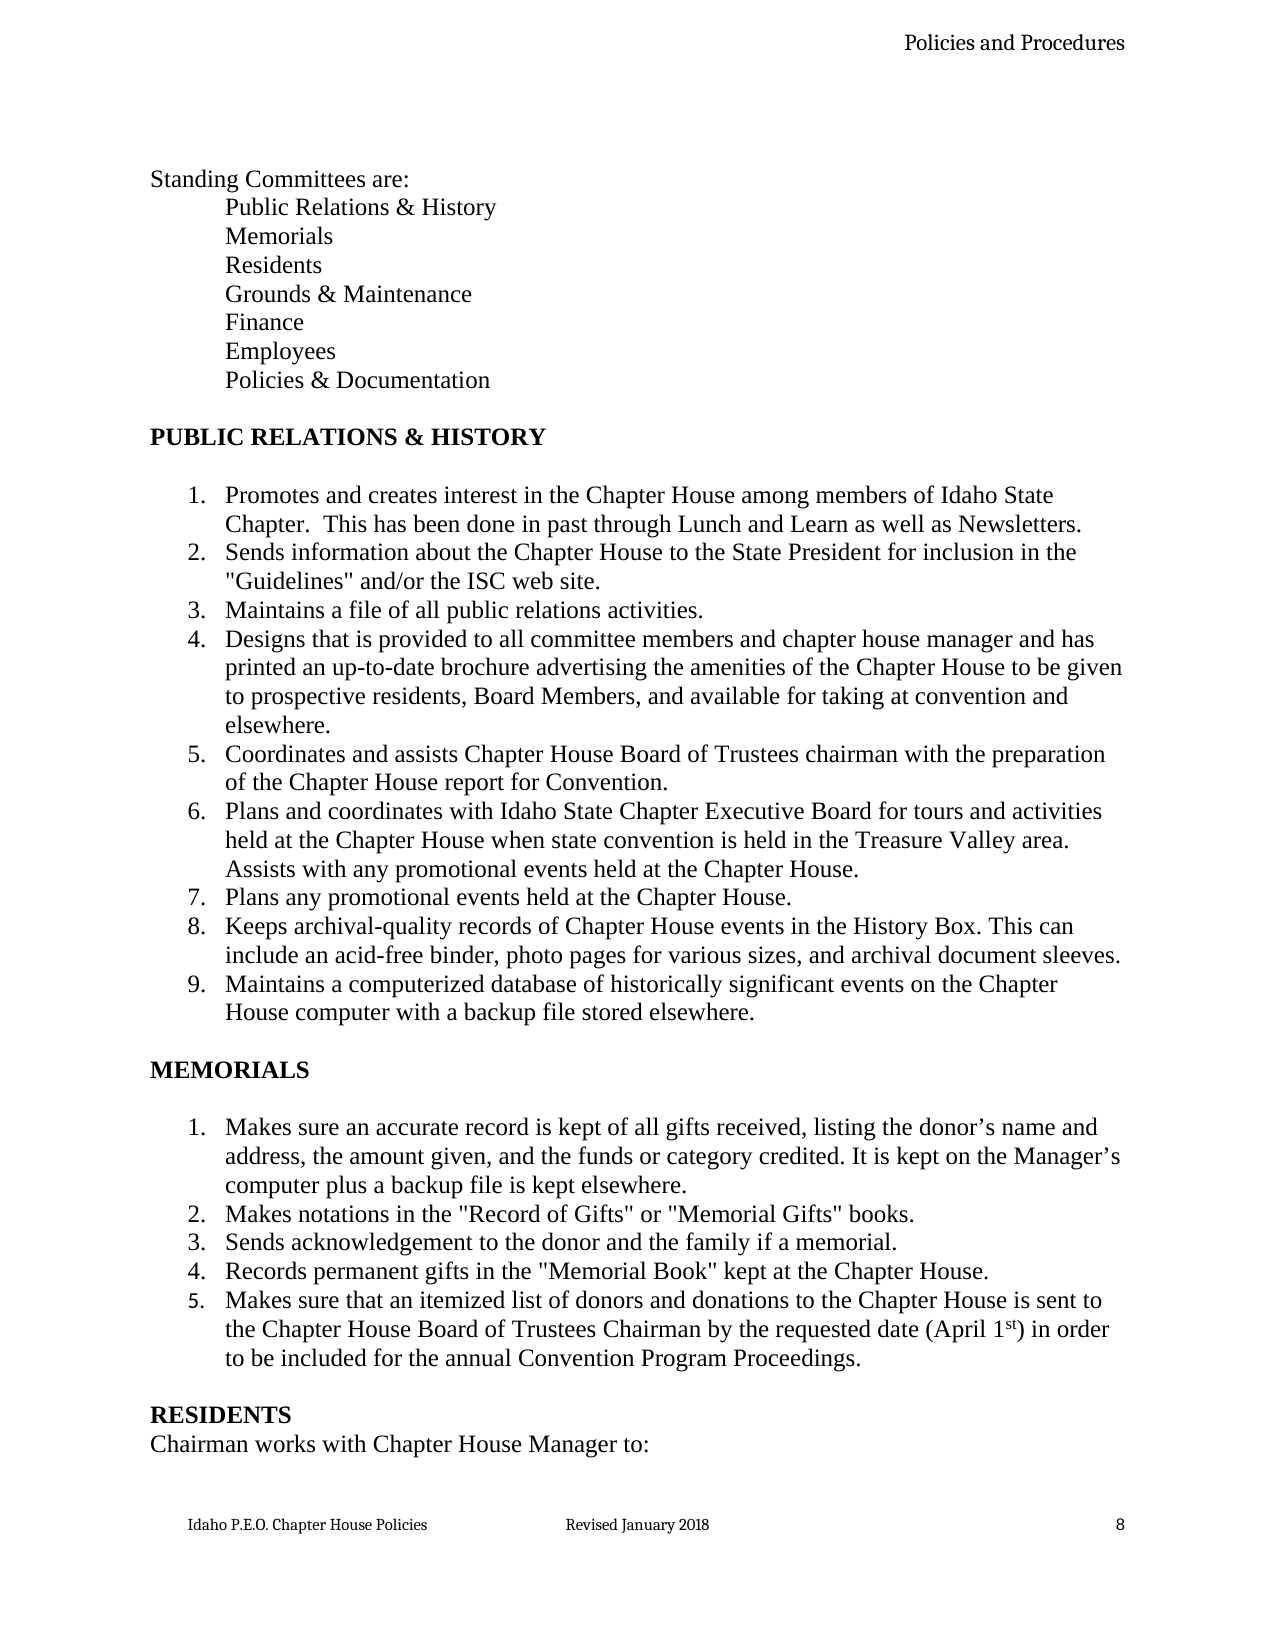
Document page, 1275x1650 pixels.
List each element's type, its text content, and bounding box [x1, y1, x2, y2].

list Sends information about the Chapter House to the State President for inclusion in the "Guidelines" and/or the ISC web site. [187, 537, 1125, 595]
text Finance [225, 307, 1125, 336]
list Keeps archival-quality records of Chapter House events in the History Box. This can include an acid-free binder, photo pages for various sizes, and archival document sleeves. [187, 911, 1125, 969]
list Designs that is provided to all committee members and chapter house manager and has printed an up-to-date brochure advertising the amenities of the Chapter House to be given to prospective residents, Board Members, and available for taking at convention and elsewhere. [187, 624, 1125, 739]
list Records permanent gifts in the "Memorial Book" kept at the Chapter House. [187, 1256, 1125, 1285]
list Sends acknowledgement to the donor and the family if a memorial. [187, 1227, 1125, 1256]
list Makes notations in the "Record of Gifts" or "Memorial Gifts" books. [187, 1199, 1125, 1227]
list Coordinates and assists Chapter House Board of Trustees chairman with the preparation of the Chapter House report for Convention. [187, 739, 1125, 796]
list Makes sure an accurate record is kept of all gifts received, listing the donor’s name and address, the amount given, and the funds or category credited. It is kept on the Manager’s computer plus a backup file is kept elsewhere. [187, 1112, 1125, 1199]
list Plans and coordinates with Idaho State Chapter Executive Board for tours and activities held at the Chapter House when state convention is held in the Treasure Valley area. Assists with any promotional events held at the Chapter House. [187, 796, 1125, 882]
subtitle RESIDENTS [150, 1400, 1125, 1429]
list Maintains a file of all public relations activities. [187, 595, 1125, 624]
text Residents [225, 250, 1125, 279]
text Policies & Documentation [225, 365, 1125, 394]
text PUBLIC RELATIONS & HISTORY [150, 422, 1125, 451]
text Employees [225, 336, 1125, 365]
subtitle Chairman works with Chapter House Manager to: [150, 1429, 1125, 1458]
subtitle MEMORIALS [150, 1055, 1125, 1084]
list Maintains a computerized database of historically significant events on the Chapter House computer with a backup file stored elsewhere. [187, 969, 1125, 1026]
text Memorials [225, 221, 1125, 250]
list Plans any promotional events held at the Chapter House. [187, 882, 1125, 911]
list Promotes and creates interest in the Chapter House among members of Idaho State Chapter. This has been done in past through Lunch and Learn as well as Newsletters. [187, 480, 1125, 537]
text Grounds & Maintenance [225, 279, 1125, 307]
text Standing Committees are: [150, 164, 1125, 192]
list Makes sure that an itemized list of donors and donations to the Chapter House is sent to the Chapter House Board of Trustees Chairman by the requested date (April 1st) in order to be included for the annual Convention Program Proceedings. [187, 1285, 1125, 1372]
text Public Relations & History [225, 192, 1125, 221]
